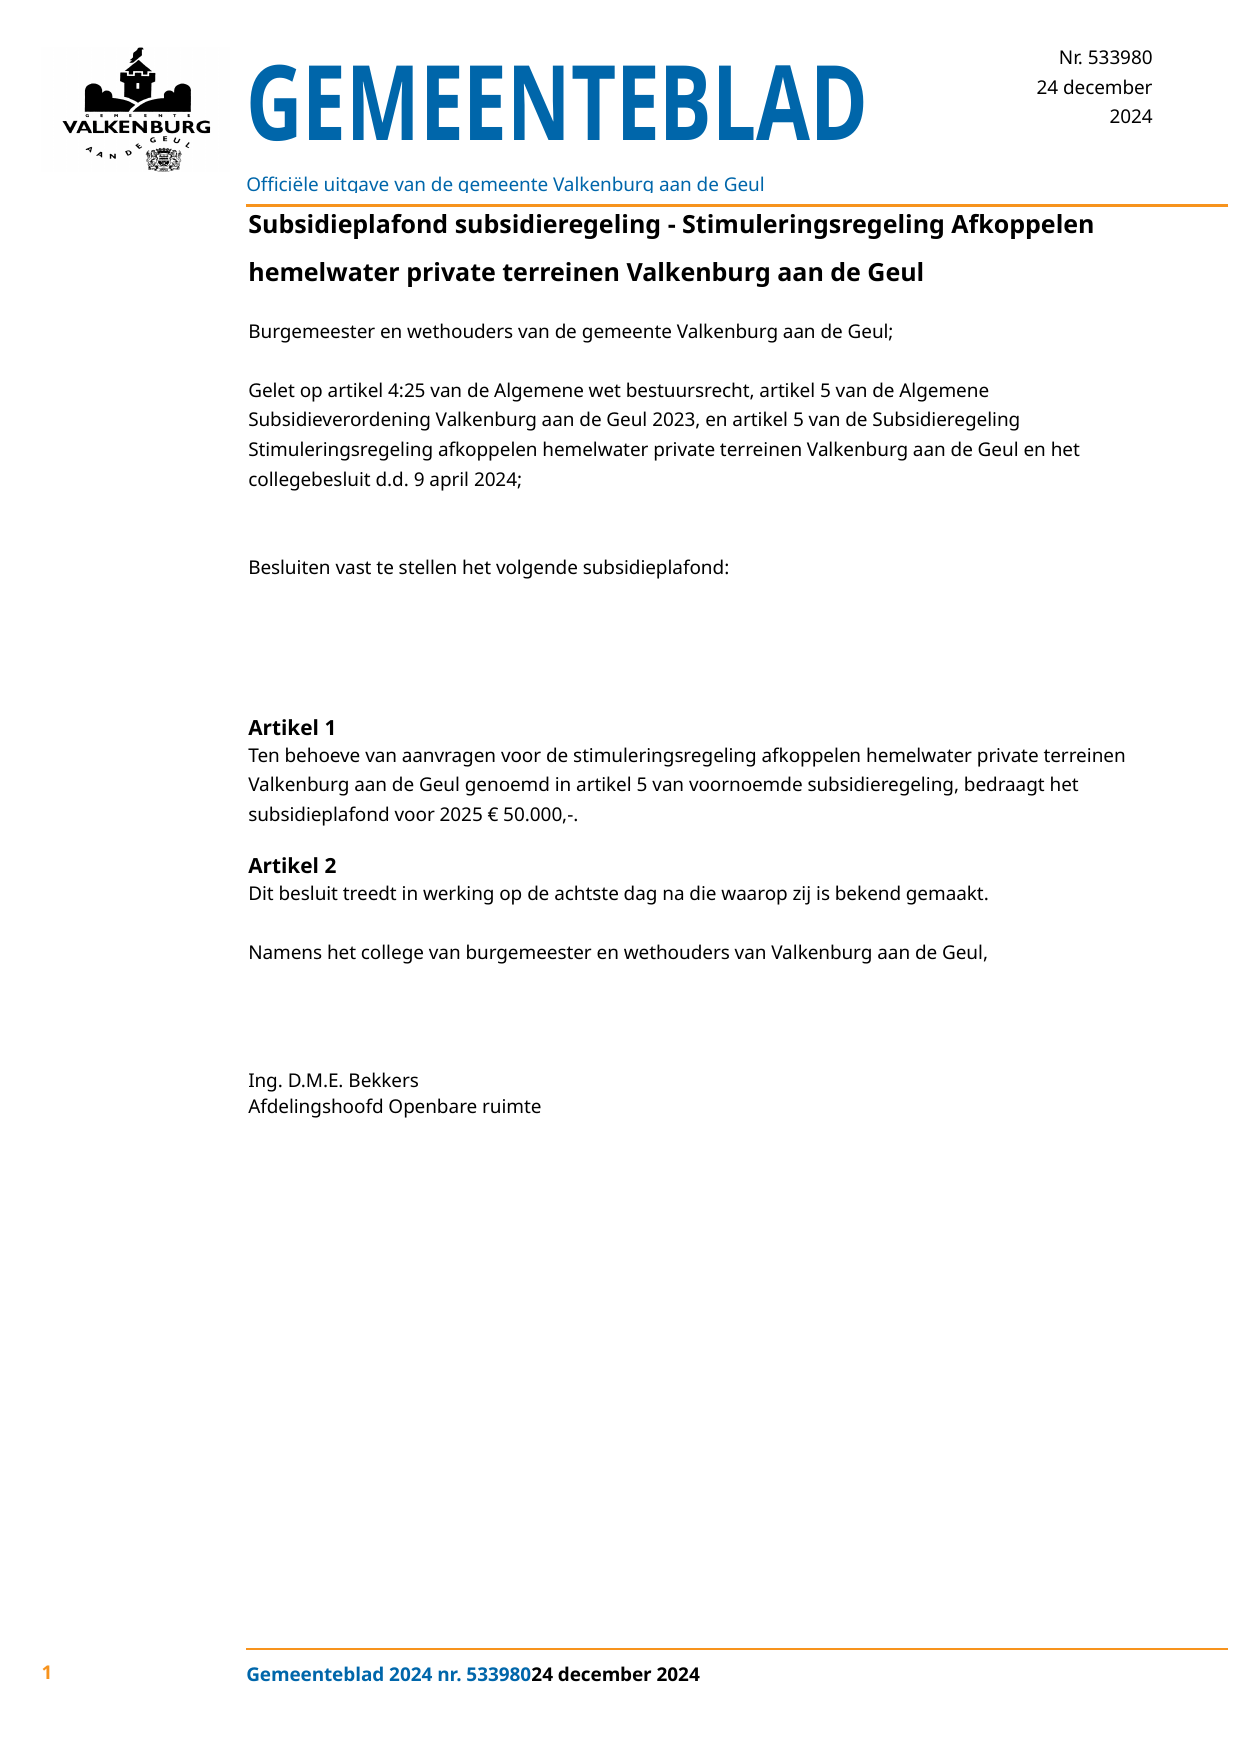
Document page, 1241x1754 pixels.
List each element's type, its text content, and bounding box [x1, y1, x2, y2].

text Gelet op artikel 4:25 van de Algemene wet bestuursrecht, artikel 5 van de Algemene Subsidieverordening Valkenburg aan de Geul 2023, en artikel 5 van de Subsidieregeling Stimuleringsregeling afkoppelen hemelwater private terreinen Valkenburg aan de Geul en het collegebesluit d.d. 9 april 2024; [248, 377, 1152, 492]
text Burgemeester en wethouders van de gemeente Valkenburg aan de Geul; [248, 318, 1152, 344]
text Namens het college van burgemeester en wethouders van Valkenburg aan de Geul, [248, 939, 1152, 965]
text Ing. D.M.E. Bekkers [248, 1068, 1152, 1093]
text Dit besluit treedt in werking op de achtste dag na die waarop zij is bekend gemaakt. [248, 880, 1152, 906]
picture [41, 47, 231, 172]
text Artikel 2 [248, 851, 1152, 880]
text Artikel 1 [248, 713, 1152, 742]
text Subsidieplafond subsidieregeling - Stimuleringsregeling Afkoppelen hemelwater private terreinen Valkenburg aan de Geul [248, 207, 1152, 288]
text Afdelingshoofd Openbare ruimte [248, 1093, 1152, 1119]
text Ten behoeve van aanvragen voor de stimuleringsregeling afkoppelen hemelwater private terreinen Valkenburg aan de Geul genoemd in artikel 5 van voornoemde subsidieregeling, bedraagt het subsidieplafond voor 2025 € 50.000,-. [248, 742, 1152, 827]
text Besluiten vast te stellen het volgende subsidieplafond: [248, 554, 1152, 580]
